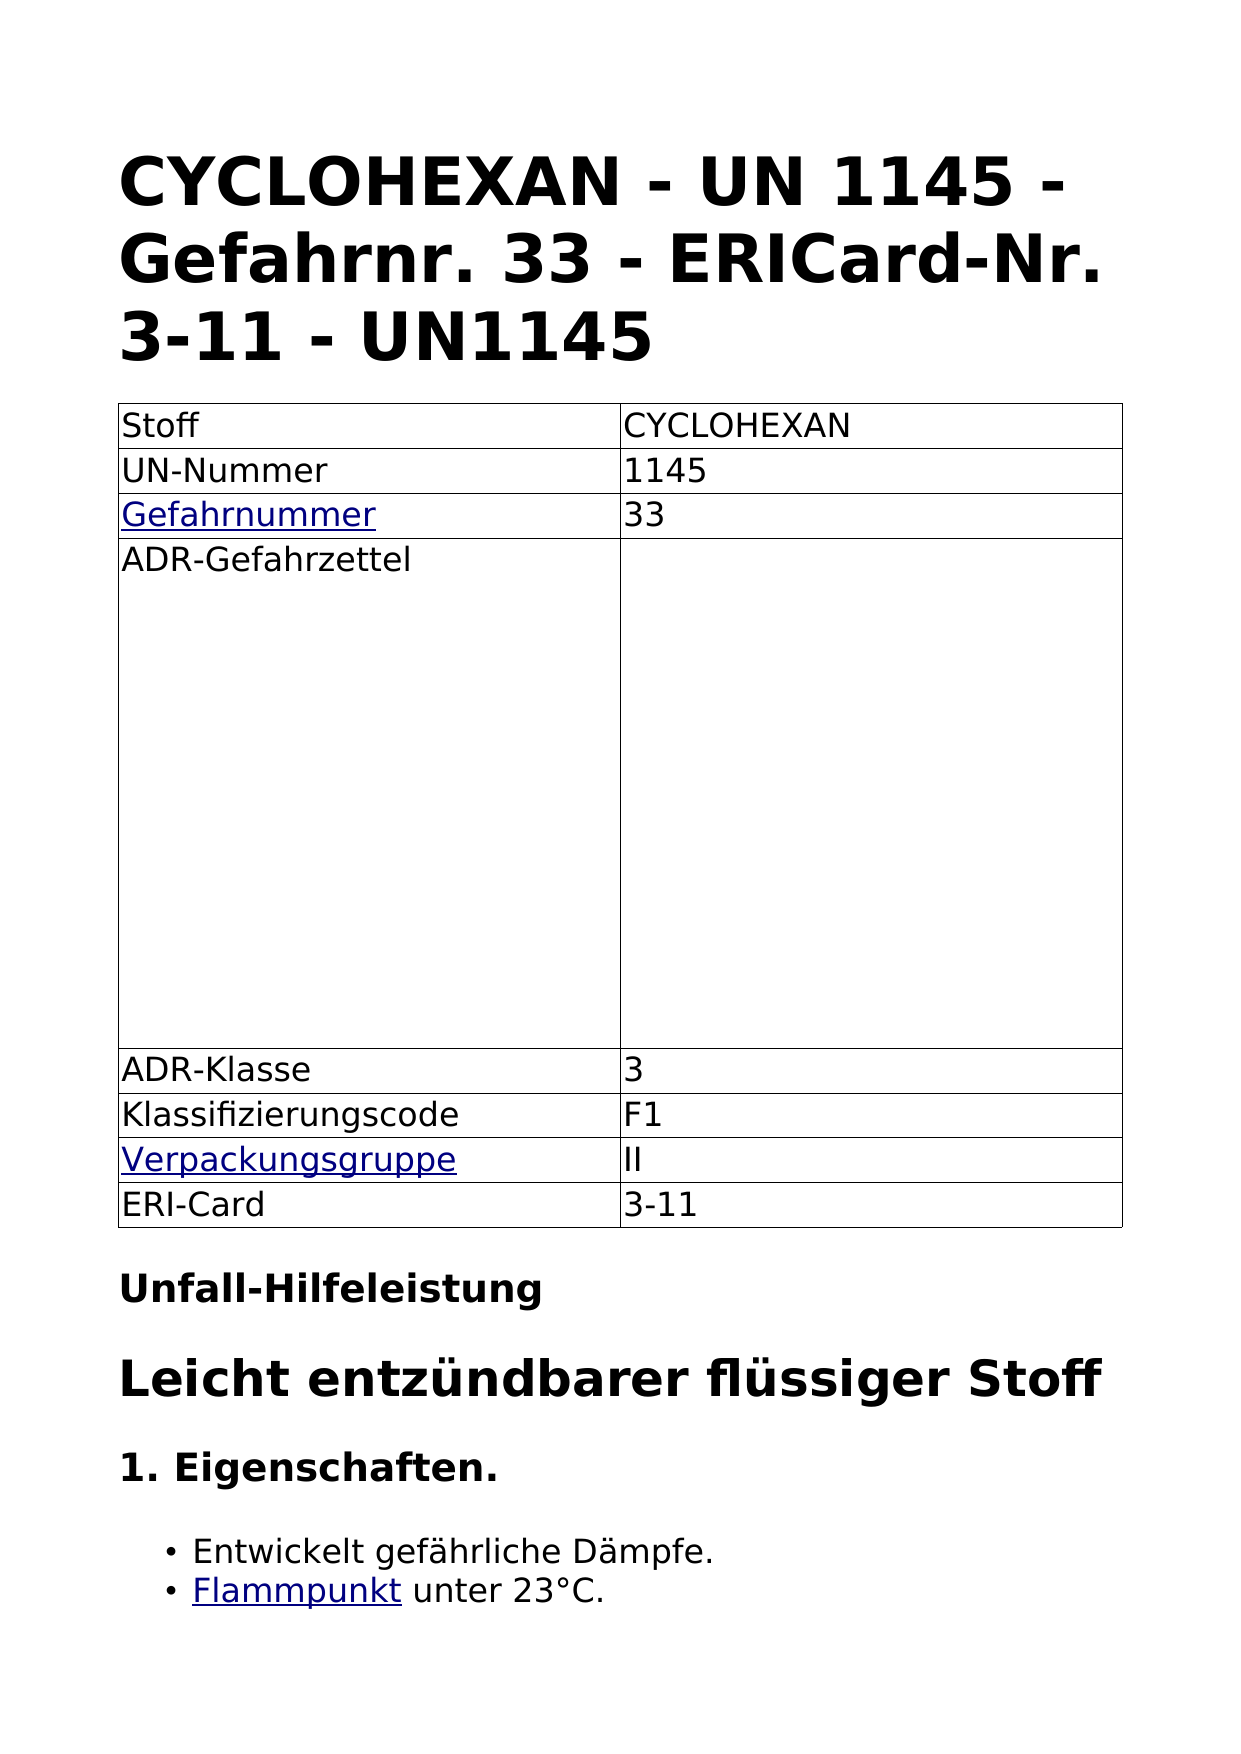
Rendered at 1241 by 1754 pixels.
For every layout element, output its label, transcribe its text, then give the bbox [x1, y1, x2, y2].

table_cell II [621, 1138, 1122, 1182]
table_cell 1145 [621, 449, 1122, 493]
table_cell 3 [621, 1049, 1122, 1092]
table_cell [621, 539, 1122, 1048]
table_cell F1 [621, 1094, 1122, 1137]
table_cell 3-11 [621, 1183, 1122, 1227]
subtitle 1. Eigenschaften. [118, 1445, 1122, 1490]
subtitle CYCLOHEXAN - UN 1145 - Gefahrnr. 33 - ERICard-Nr. 3-11 - UN1145 [118, 143, 1122, 376]
subtitle Leicht entzündbarer flüssiger Stoff [118, 1349, 1122, 1408]
table_cell UN-Nummer [119, 449, 620, 493]
table_cell Klassifizierungscode [119, 1094, 620, 1137]
table_cell Gefahrnummer [119, 494, 620, 538]
table_cell ERI-Card [119, 1183, 620, 1227]
table_cell ADR-Gefahrzettel [119, 539, 620, 1048]
list Entwickelt gefährliche Dämpfe. [177, 1532, 1122, 1571]
table_header CYCLOHEXAN [621, 404, 1122, 448]
table_cell Verpackungsgruppe [119, 1138, 620, 1182]
subtitle Unfall-Hilfeleistung [118, 1267, 1122, 1312]
list Flammpunkt unter 23°C. [177, 1571, 1122, 1610]
table_cell ADR-Klasse [119, 1049, 620, 1092]
table_cell 33 [621, 494, 1122, 538]
table_header Stoff [119, 404, 620, 448]
